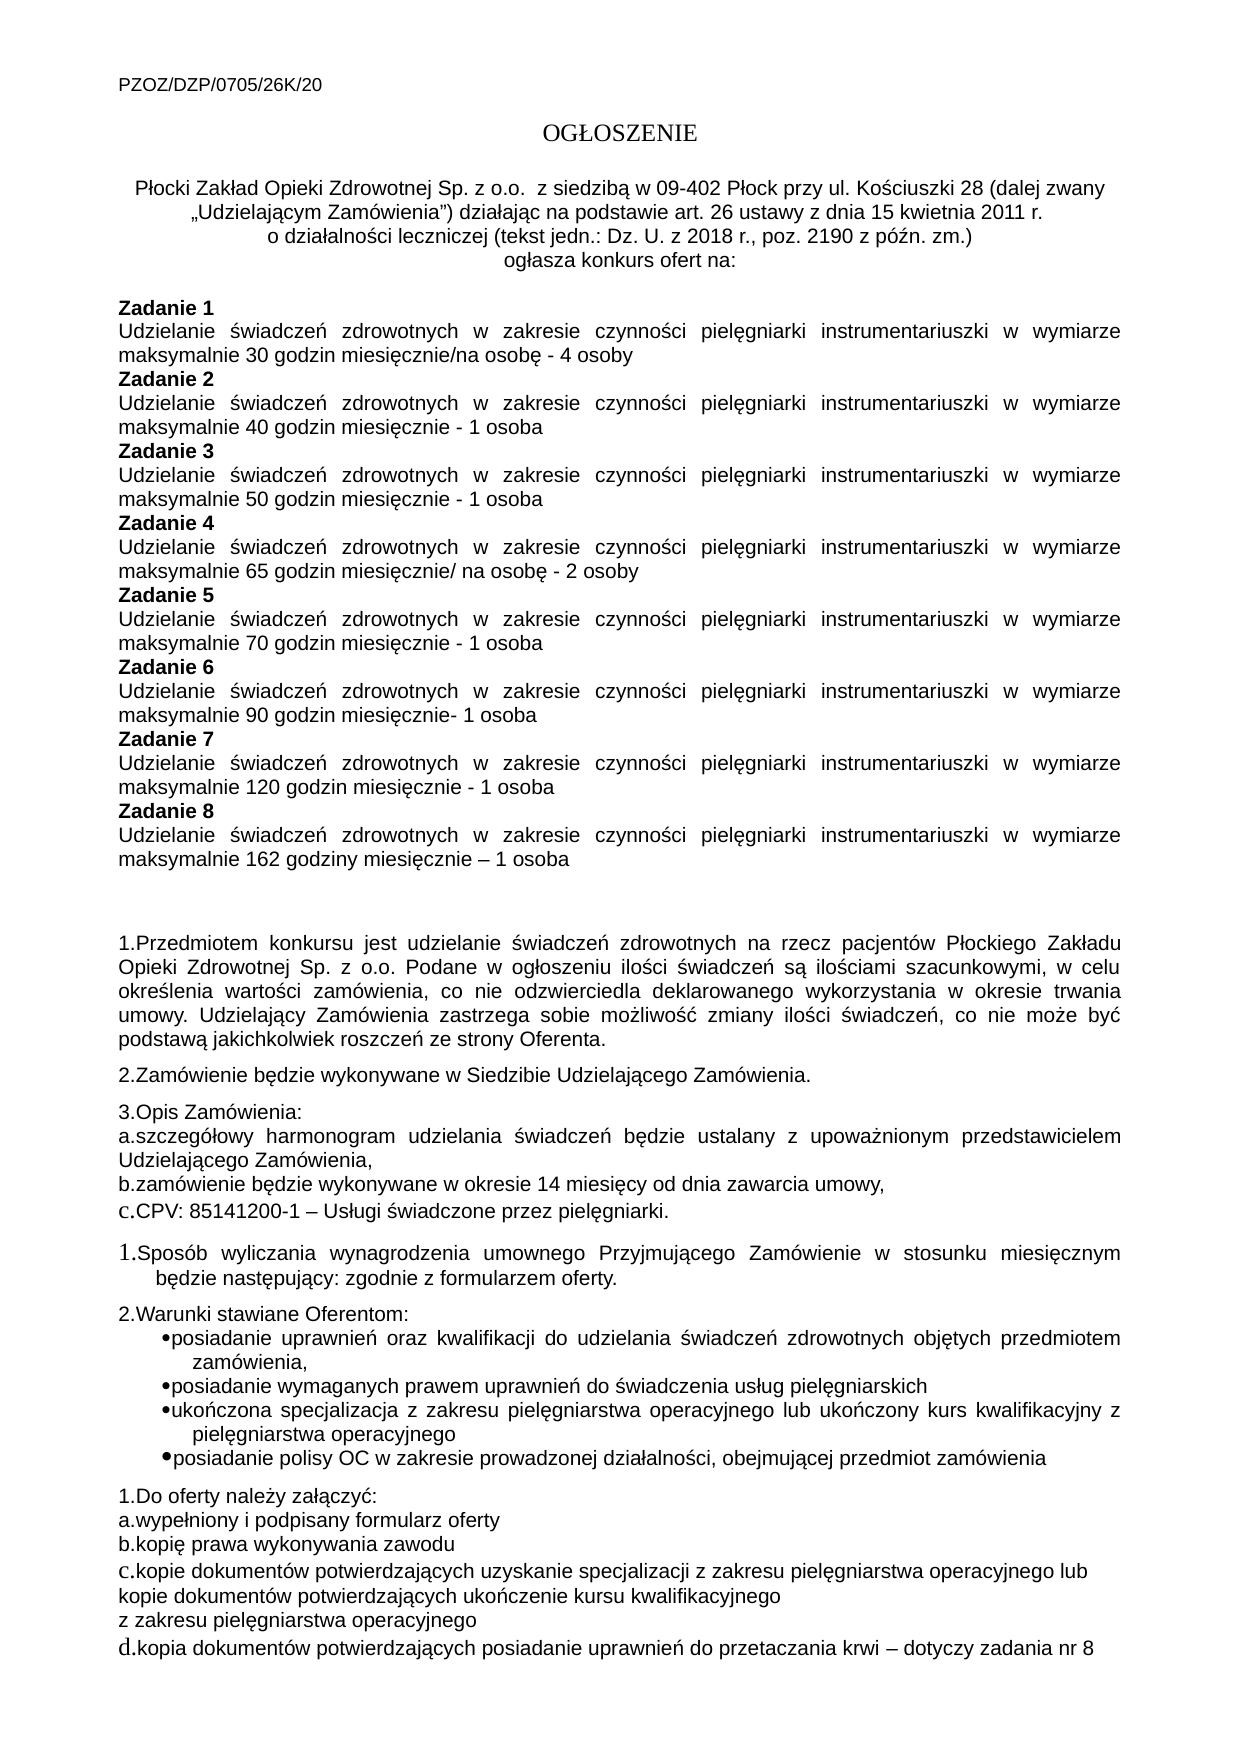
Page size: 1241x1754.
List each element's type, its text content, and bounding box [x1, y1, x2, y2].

list posiadanie polisy OC w zakresie prowadzonej działalności, obejmującej przedmiot zamówienia [162, 1446, 1122, 1471]
list wypełniony i podpisany formularz oferty [118, 1507, 1122, 1531]
text OGŁOSZENIE [118, 118, 1122, 147]
list posiadanie wymaganych prawem uprawnień do świadczenia usług pielęgniarskich [162, 1374, 1122, 1398]
list Do oferty należy załączyć: [118, 1483, 1122, 1507]
text Zadanie 4 [118, 511, 1122, 535]
list kopie dokumentów potwierdzających uzyskanie specjalizacji z zakresu pielęgniarstwa operacyjnego lub kopie dokumentów potwierdzających ukończenie kursu kwalifikacyjnego z zakresu pielęgniarstwa operacyjnego [118, 1555, 1122, 1632]
list ukończona specjalizacja z zakresu pielęgniarstwa operacyjnego lub ukończony kurs kwalifikacyjny z pielęgniarstwa operacyjnego [162, 1398, 1122, 1446]
text Płocki Zakład Opieki Zdrowotnej Sp. z o.o. z siedzibą w 09-402 Płock przy ul. Kościuszki 28 (dalej zwany „Udzielającym Zamówienia”) działając na podstawie art. 26 ustawy z dnia 15 kwietnia 2011 r. o działalności leczniczej (tekst jedn.: Dz. U. z 2018 r., poz. 2190 z późn. zm.) [118, 176, 1122, 247]
list Warunki stawiane Oferentom: [118, 1302, 1122, 1326]
text Zadanie 7 [118, 727, 1122, 751]
list posiadanie uprawnień oraz kwalifikacji do udzielania świadczeń zdrowotnych objętych przedmiotem zamówienia, [162, 1326, 1122, 1374]
text Udzielanie świadczeń zdrowotnych w zakresie czynności pielęgniarki instrumentariuszki w wymiarze maksymalnie 162 godziny miesięcznie – 1 osoba [118, 822, 1122, 870]
list Przedmiotem konkursu jest udzielanie świadczeń zdrowotnych na rzecz pacjentów Płockiego Zakładu Opieki Zdrowotnej Sp. z o.o. Podane w ogłoszeniu ilości świadczeń są ilościami szacunkowymi, w celu określenia wartości zamówienia, co nie odzwierciedla deklarowanego wykorzystania w okresie trwania umowy. Udzielający Zamówienia zastrzega sobie możliwość zmiany ilości świadczeń, co nie może być podstawą jakichkolwiek roszczeń ze strony Oferenta. [118, 931, 1122, 1051]
text Udzielanie świadczeń zdrowotnych w zakresie czynności pielęgniarki instrumentariuszki w wymiarze maksymalnie 30 godzin miesięcznie/na osobę - 4 osoby [118, 319, 1122, 367]
list Opis Zamówienia: [118, 1099, 1122, 1123]
list CPV: 85141200-1 – Usługi świadczone przez pielęgniarki. [118, 1195, 1122, 1224]
text Zadanie 5 [118, 583, 1122, 607]
text Udzielanie świadczeń zdrowotnych w zakresie czynności pielęgniarki instrumentariuszki w wymiarze maksymalnie 70 godzin miesięcznie - 1 osoba [118, 607, 1122, 655]
text Udzielanie świadczeń zdrowotnych w zakresie czynności pielęgniarki instrumentariuszki w wymiarze maksymalnie 65 godzin miesięcznie/ na osobę - 2 osoby [118, 535, 1122, 583]
text Udzielanie świadczeń zdrowotnych w zakresie czynności pielęgniarki instrumentariuszki w wymiarze maksymalnie 40 godzin miesięcznie - 1 osoba [118, 391, 1122, 439]
text Udzielanie świadczeń zdrowotnych w zakresie czynności pielęgniarki instrumentariuszki w wymiarze maksymalnie 120 godzin miesięcznie - 1 osoba [118, 751, 1122, 798]
text Zadanie 2 [118, 367, 1122, 391]
list zamówienie będzie wykonywane w okresie 14 miesięcy od dnia zawarcia umowy, [118, 1171, 1122, 1195]
text Zadanie 6 [118, 655, 1122, 679]
list Zamówienie będzie wykonywane w Siedzibie Udzielającego Zamówienia. [118, 1063, 1122, 1087]
text Udzielanie świadczeń zdrowotnych w zakresie czynności pielęgniarki instrumentariuszki w wymiarze maksymalnie 50 godzin miesięcznie - 1 osoba [118, 463, 1122, 511]
text Udzielanie świadczeń zdrowotnych w zakresie czynności pielęgniarki instrumentariuszki w wymiarze maksymalnie 90 godzin miesięcznie- 1 osoba [118, 679, 1122, 727]
text Zadanie 8 [118, 798, 1122, 822]
list Sposób wyliczania wynagrodzenia umownego Przyjmującego Zamówienie w stosunku miesięcznym będzie następujący: zgodnie z formularzem oferty. [118, 1237, 1122, 1289]
text ogłasza konkurs ofert na: [118, 247, 1122, 271]
list kopia dokumentów potwierdzających posiadanie uprawnień do przetaczania krwi – dotyczy zadania nr 8 [118, 1632, 1122, 1661]
list szczegółowy harmonogram udzielania świadczeń będzie ustalany z upoważnionym przedstawicielem Udzielającego Zamówienia, [118, 1123, 1122, 1171]
text Zadanie 3 [118, 439, 1122, 463]
list kopię prawa wykonywania zawodu [118, 1531, 1122, 1555]
text Zadanie 1 [118, 295, 1122, 319]
